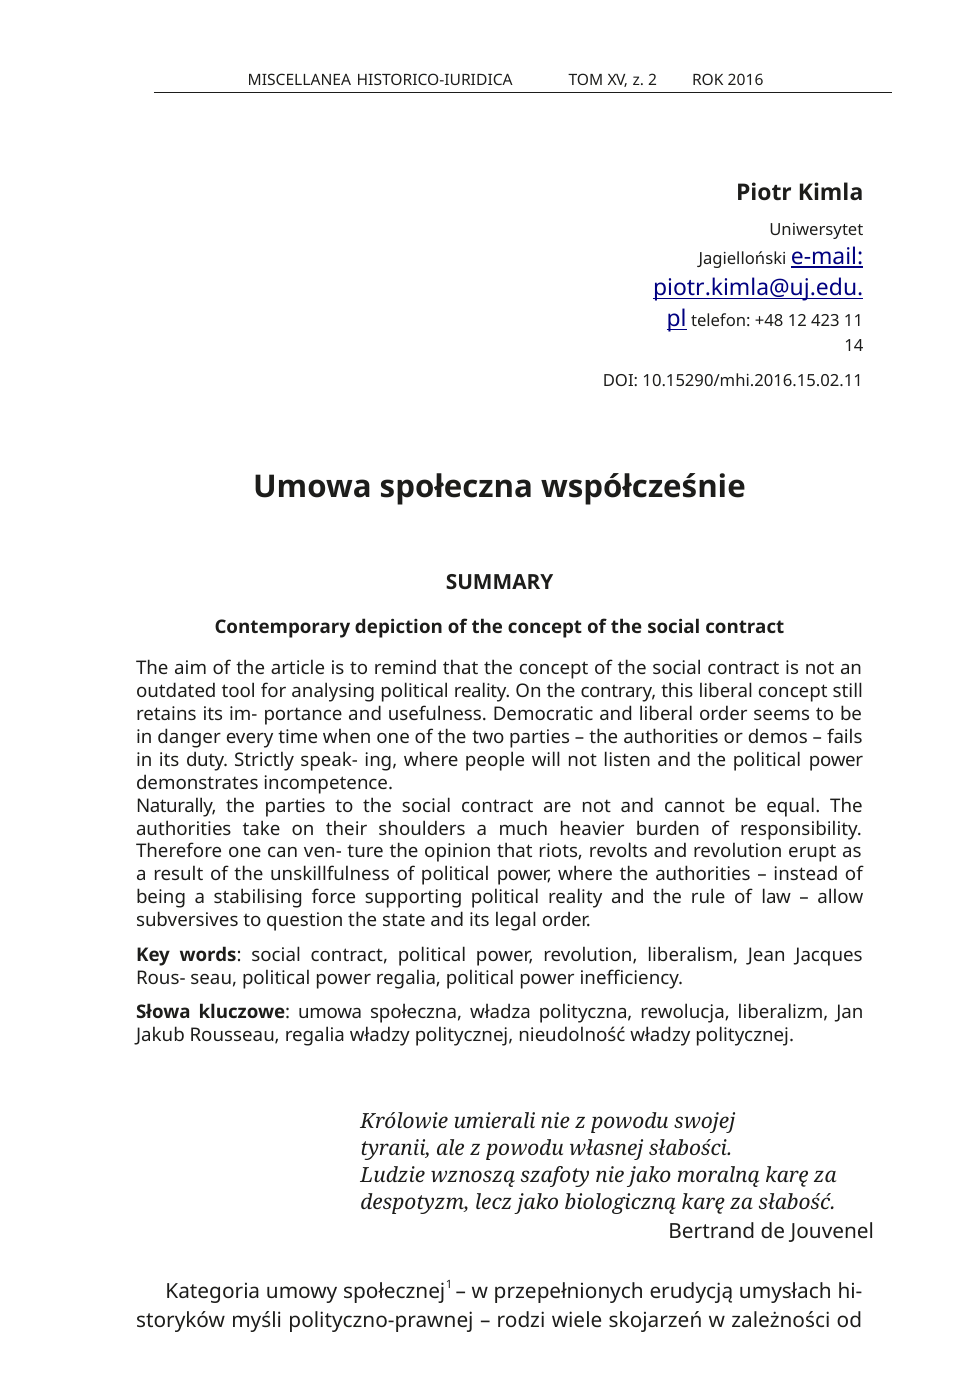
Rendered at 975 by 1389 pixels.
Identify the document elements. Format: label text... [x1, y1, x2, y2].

text Ludzie wznoszą szafoty nie jako moralną karę za despotyzm, lecz jako biologiczną karę za słabość. [360, 1161, 887, 1215]
text Bertrand de Jouvenel [165, 1217, 887, 1245]
text Królowie umierali nie z powodu swojej tyranii, ale z powodu własnej słabości. [360, 1107, 765, 1161]
text Key words: social contract, political power, revolution, liberalism, Jean Jacques Rous- seau, political power regalia, political power inefficiency. [136, 943, 863, 989]
text Piotr Kimla [136, 175, 863, 207]
text The aim of the article is to remind that the concept of the social contract is not an outdated tool for analysing political reality. On the contrary, this liberal concept still retains its im- portance and usefulness. Democratic and liberal order seems to be in danger every time when one of the two parties – the authorities or demos – fails in its duty. Strictly speak- ing, where people will not listen and the political power demonstrates incompetence. [136, 656, 863, 794]
text Kategoria umowy społecznej1 – w przepełnionych erudycją umysłach hi- storyków myśli polityczno-prawnej – rodzi wiele skojarzeń w zależności od [136, 1276, 863, 1334]
text Naturally, the parties to the social contract are not and cannot be equal. The authorities take on their shoulders a much heavier burden of responsibility. Therefore one can ven- ture the opinion that riots, revolts and revolution erupt as a result of the unskillfulness of political power, where the authorities – instead of being a stabilising force supporting political reality and the rule of law – allow subversives to question the state and its legal order. [136, 794, 863, 931]
text SUMMARY [123, 567, 876, 596]
text MISCELLANEA HISTORICO-IURIDICA TOM XV, z. 2 ROK 2016 [123, 68, 887, 89]
text DOI: 10.15290/mhi.2016.15.02.11 [136, 368, 863, 391]
text Uniwersytet Jagielloński e-mail: piotr.kimla@uj.edu.pl telefon: +48 12 423 11 14 [644, 217, 863, 356]
text Słowa kluczowe: umowa społeczna, władza polityczna, rewolucja, liberalizm, Jan Jakub Rousseau, regalia władzy politycznej, nieudolność władzy politycznej. [136, 1001, 863, 1046]
text Contemporary depiction of the concept of the social contract [123, 613, 876, 639]
text Umowa społeczna współcześnie [123, 464, 876, 506]
